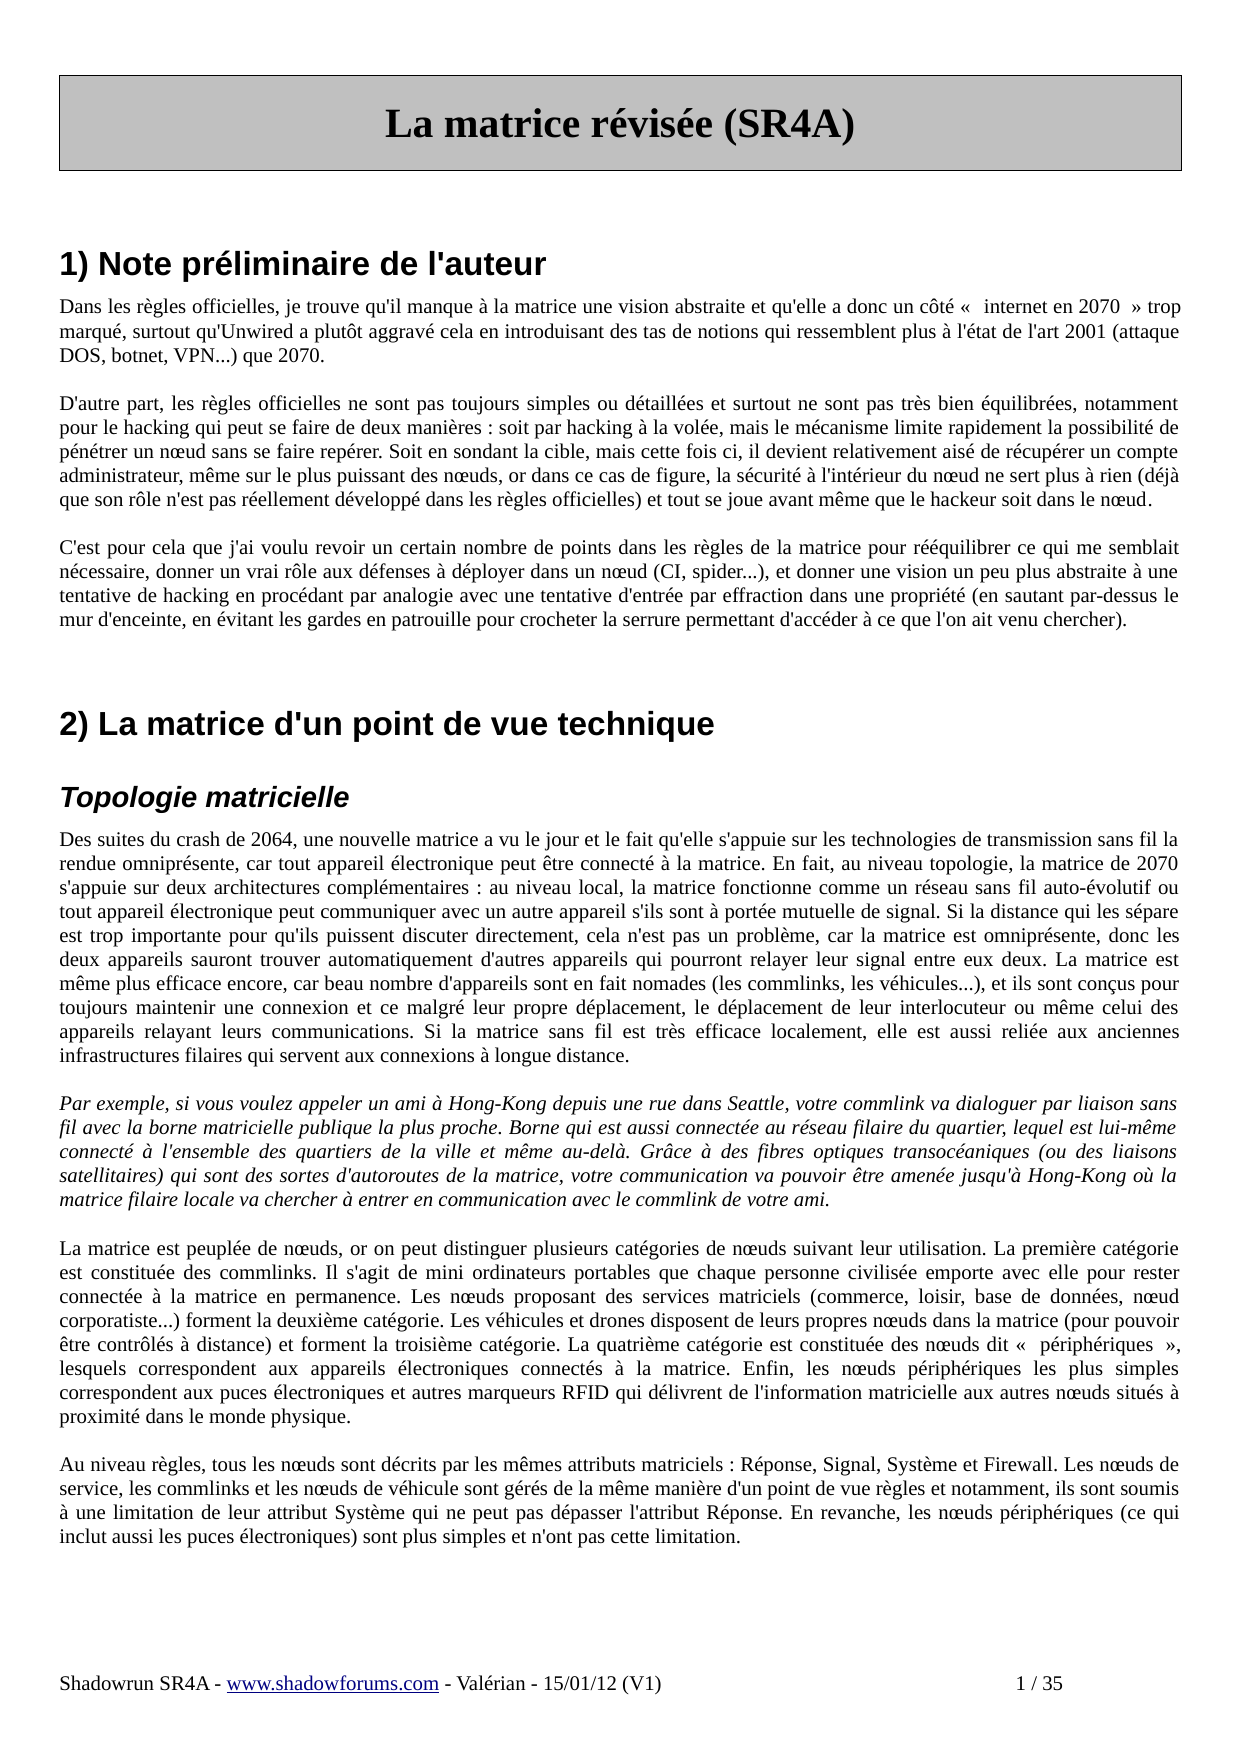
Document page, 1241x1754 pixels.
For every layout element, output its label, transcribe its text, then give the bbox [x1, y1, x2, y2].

text La matrice est peuplée de nœuds, or on peut distinguer plusieurs catégories de nœuds suivant leur utilisation. La première catégorie est constituée des commlinks. Il s'agit de mini ordinateurs portables que chaque personne civilisée emporte avec elle pour rester connectée à la matrice en permanence. Les nœuds proposant des services matriciels (commerce, loisir, base de données, nœud corporatiste...) forment la deuxième catégorie. Les véhicules et drones disposent de leurs propres nœuds dans la matrice (pour pouvoir être contrôlés à distance) et forment la troisième catégorie. La quatrième catégorie est constituée des nœuds dit « périphériques », lesquels correspondent aux appareils électroniques connectés à la matrice. Enfin, les nœuds périphériques les plus simples correspondent aux puces électroniques et autres marqueurs RFID qui délivrent de l'information matricielle aux autres nœuds situés à proximité dans le monde physique. [59, 1236, 1181, 1428]
text Par exemple, si vous voulez appeler un ami à Hong-Kong depuis une rue dans Seattle, votre commlink va dialoguer par liaison sans fil avec la borne matricielle publique la plus proche. Borne qui est aussi connectée au réseau filaire du quartier, lequel est lui-même connecté à l'ensemble des quartiers de la ville et même au-delà. Grâce à des fibres optiques transocéaniques (ou des liaisons satellitaires) qui sont des sortes d'autoroutes de la matrice, votre communication va pouvoir être amenée jusqu'à Hong-Kong où la matrice filaire locale va chercher à entrer en communication avec le commlink de votre ami. [59, 1091, 1181, 1211]
text Au niveau règles, tous les nœuds sont décrits par les mêmes attributs matriciels : Réponse, Signal, Système et Firewall. Les nœuds de service, les commlinks et les nœuds de véhicule sont gérés de la même manière d'un point de vue règles et notamment, ils sont soumis à une limitation de leur attribut Système qui ne peut pas dépasser l'attribut Réponse. En revanche, les nœuds périphériques (ce qui inclut aussi les puces électroniques) sont plus simples et n'ont pas cette limitation. [59, 1452, 1181, 1548]
text C'est pour cela que j'ai voulu revoir un certain nombre de points dans les règles de la matrice pour rééquilibrer ce qui me semblait nécessaire, donner un vrai rôle aux défenses à déployer dans un nœud (CI, spider...), et donner une vision un peu plus abstraite à une tentative de hacking en procédant par analogie avec une tentative d'entrée par effraction dans une propriété (en sautant par-dessus le mur d'enceinte, en évitant les gardes en patrouille pour crocheter la serrure permettant d'accéder à ce que l'on ait venu chercher). [59, 535, 1181, 631]
subtitle 2) La matrice d'un point de vue technique [59, 704, 1181, 743]
text Dans les règles officielles, je trouve qu'il manque à la matrice une vision abstraite et qu'elle a donc un côté « internet en 2070 » trop marqué, surtout qu'Unwired a plutôt aggravé cela en introduisant des tas de notions qui ressemblent plus à l'état de l'art 2001 (attaque DOS, botnet, VPN...) que 2070. [59, 294, 1181, 367]
text D'autre part, les règles officielles ne sont pas toujours simples ou détaillées et surtout ne sont pas très bien équilibrées, notamment pour le hacking qui peut se faire de deux manières : soit par hacking à la volée, mais le mécanisme limite rapidement la possibilité de pénétrer un nœud sans se faire repérer. Soit en sondant la cible, mais cette fois ci, il devient relativement aisé de récupérer un compte administrateur, même sur le plus puissant des nœuds, or dans ce cas de figure, la sécurité à l'intérieur du nœud ne sert plus à rien (déjà que son rôle n'est pas réellement développé dans les règles officielles) et tout se joue avant même que le hackeur soit dans le nœud. [59, 391, 1181, 511]
subtitle Topologie matricielle [59, 780, 1181, 814]
text Des suites du crash de 2064, une nouvelle matrice a vu le jour et le fait qu'elle s'appuie sur les technologies de transmission sans fil la rendue omniprésente, car tout appareil électronique peut être connecté à la matrice. En fait, au niveau topologie, la matrice de 2070 s'appuie sur deux architectures complémentaires : au niveau local, la matrice fonctionne comme un réseau sans fil auto-évolutif ou tout appareil électronique peut communiquer avec un autre appareil s'ils sont à portée mutuelle de signal. Si la distance qui les sépare est trop importante pour qu'ils puissent discuter directement, cela n'est pas un problème, car la matrice est omniprésente, donc les deux appareils sauront trouver automatiquement d'autres appareils qui pourront relayer leur signal entre eux deux. La matrice est même plus efficace encore, car beau nombre d'appareils sont en fait nomades (les commlinks, les véhicules...), et ils sont conçus pour toujours maintenir une connexion et ce malgré leur propre déplacement, le déplacement de leur interlocuteur ou même celui des appareils relayant leurs communications. Si la matrice sans fil est très efficace localement, elle est aussi reliée aux anciennes infrastructures filaires qui servent aux connexions à longue distance. [59, 826, 1181, 1067]
subtitle 1) Note préliminaire de l'auteur [59, 243, 1181, 282]
